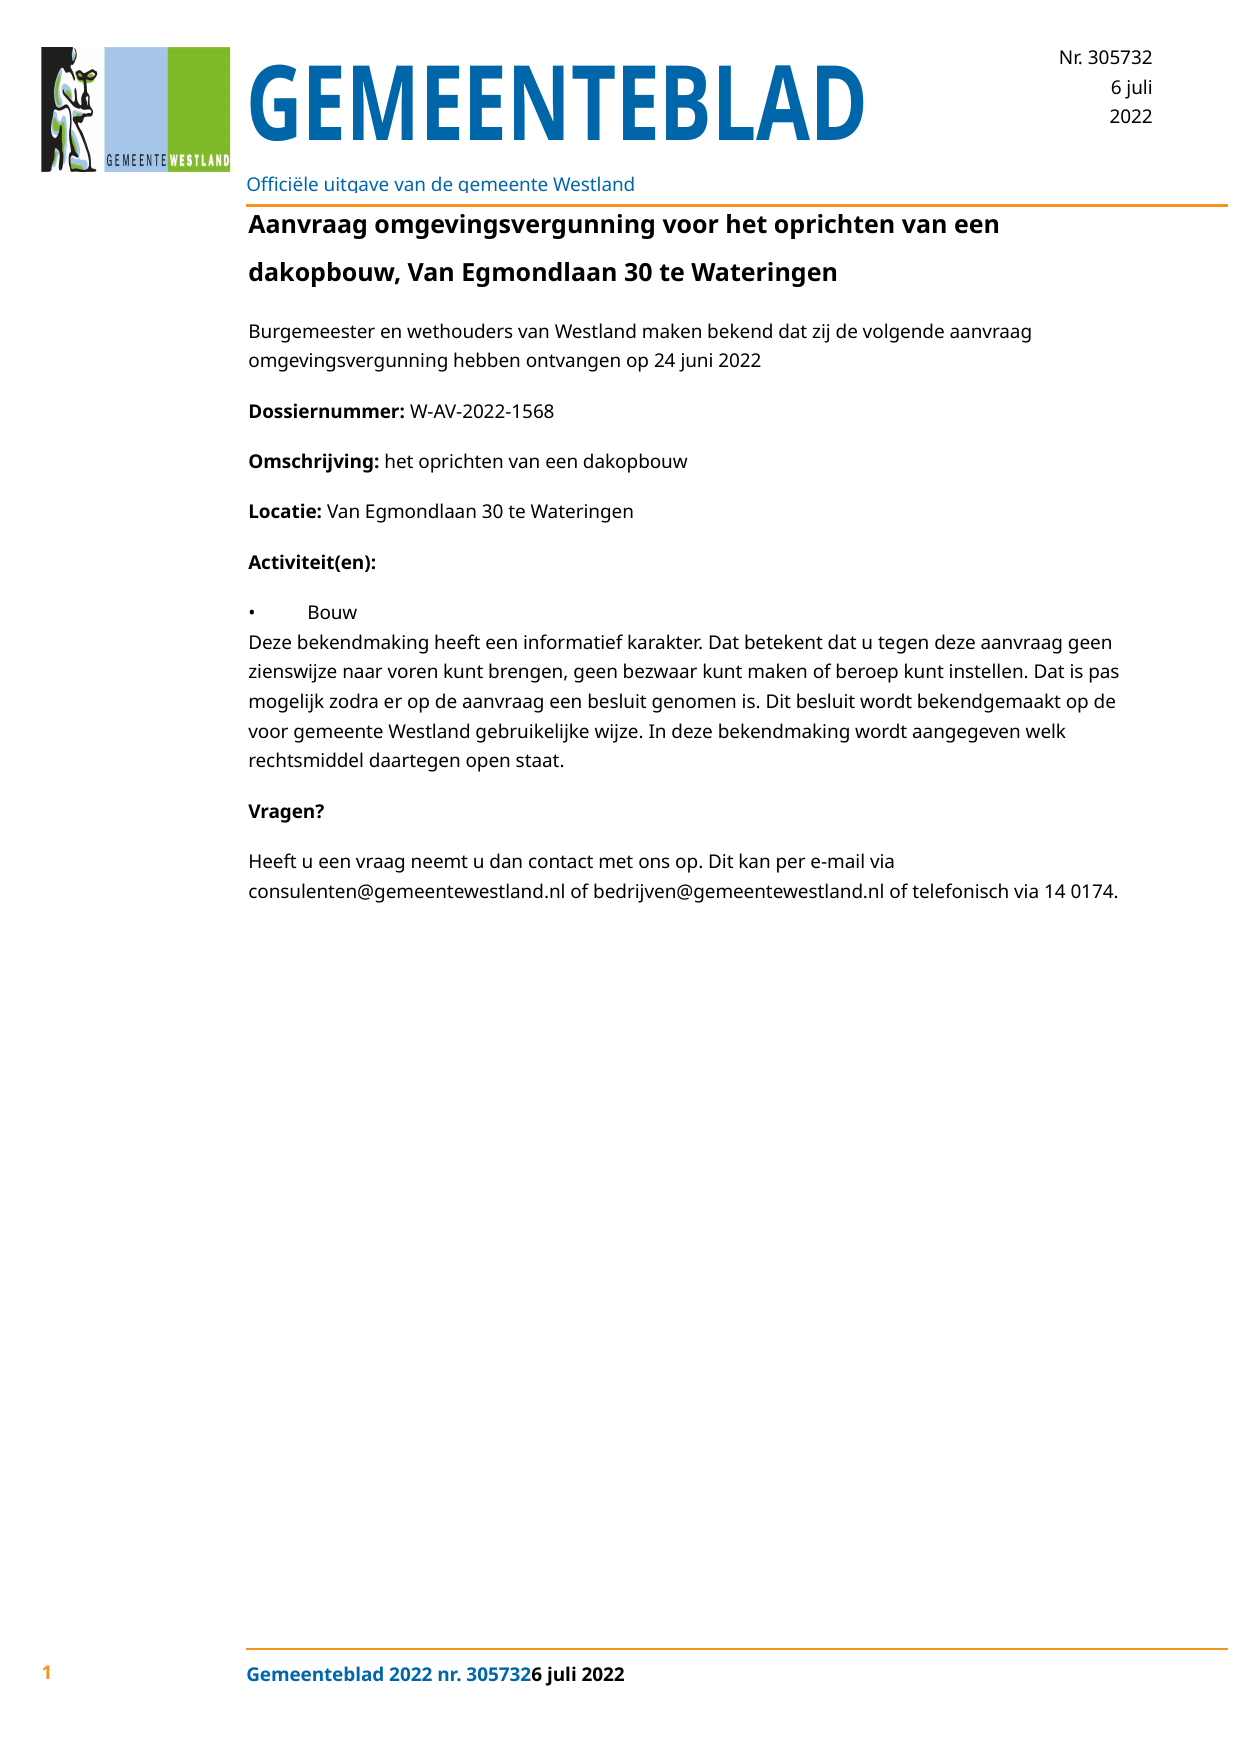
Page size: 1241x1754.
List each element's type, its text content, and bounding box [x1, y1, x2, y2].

text Activiteit(en): [248, 549, 1152, 575]
picture [41, 47, 231, 172]
text Heeft u een vraag neemt u dan contact met ons op. Dit kan per e-mail via consulenten@gemeentewestland.nl of bedrijven@gemeentewestland.nl of telefonisch via 14 0174. [248, 848, 1152, 904]
text Locatie: Van Egmondlaan 30 te Wateringen [248, 499, 1152, 524]
text Burgemeester en wethouders van Westland maken bekend dat zij de volgende aanvraag omgevingsvergunning hebben ontvangen op 24 juni 2022 [248, 318, 1152, 373]
text Dossiernummer: W-AV-2022-1568 [248, 398, 1152, 424]
text Omschrijving: het oprichten van een dakopbouw [248, 448, 1152, 474]
text Vragen? [248, 798, 1152, 824]
text Deze bekendmaking heeft een informatief karakter. Dat betekent dat u tegen deze aanvraag geen zienswijze naar voren kunt brengen, geen bezwaar kunt maken of beroep kunt instellen. Dat is pas mogelijk zodra er op de aanvraag een besluit genomen is. Dit besluit wordt bekendgemaakt op de voor gemeente Westland gebruikelijke wijze. In deze bekendmaking wordt aangegeven welk rechtsmiddel daartegen open staat. [248, 629, 1152, 773]
text Aanvraag omgevingsvergunning voor het oprichten van een dakopbouw, Van Egmondlaan 30 te Wateringen [248, 207, 1152, 288]
list Bouw [248, 599, 1152, 625]
